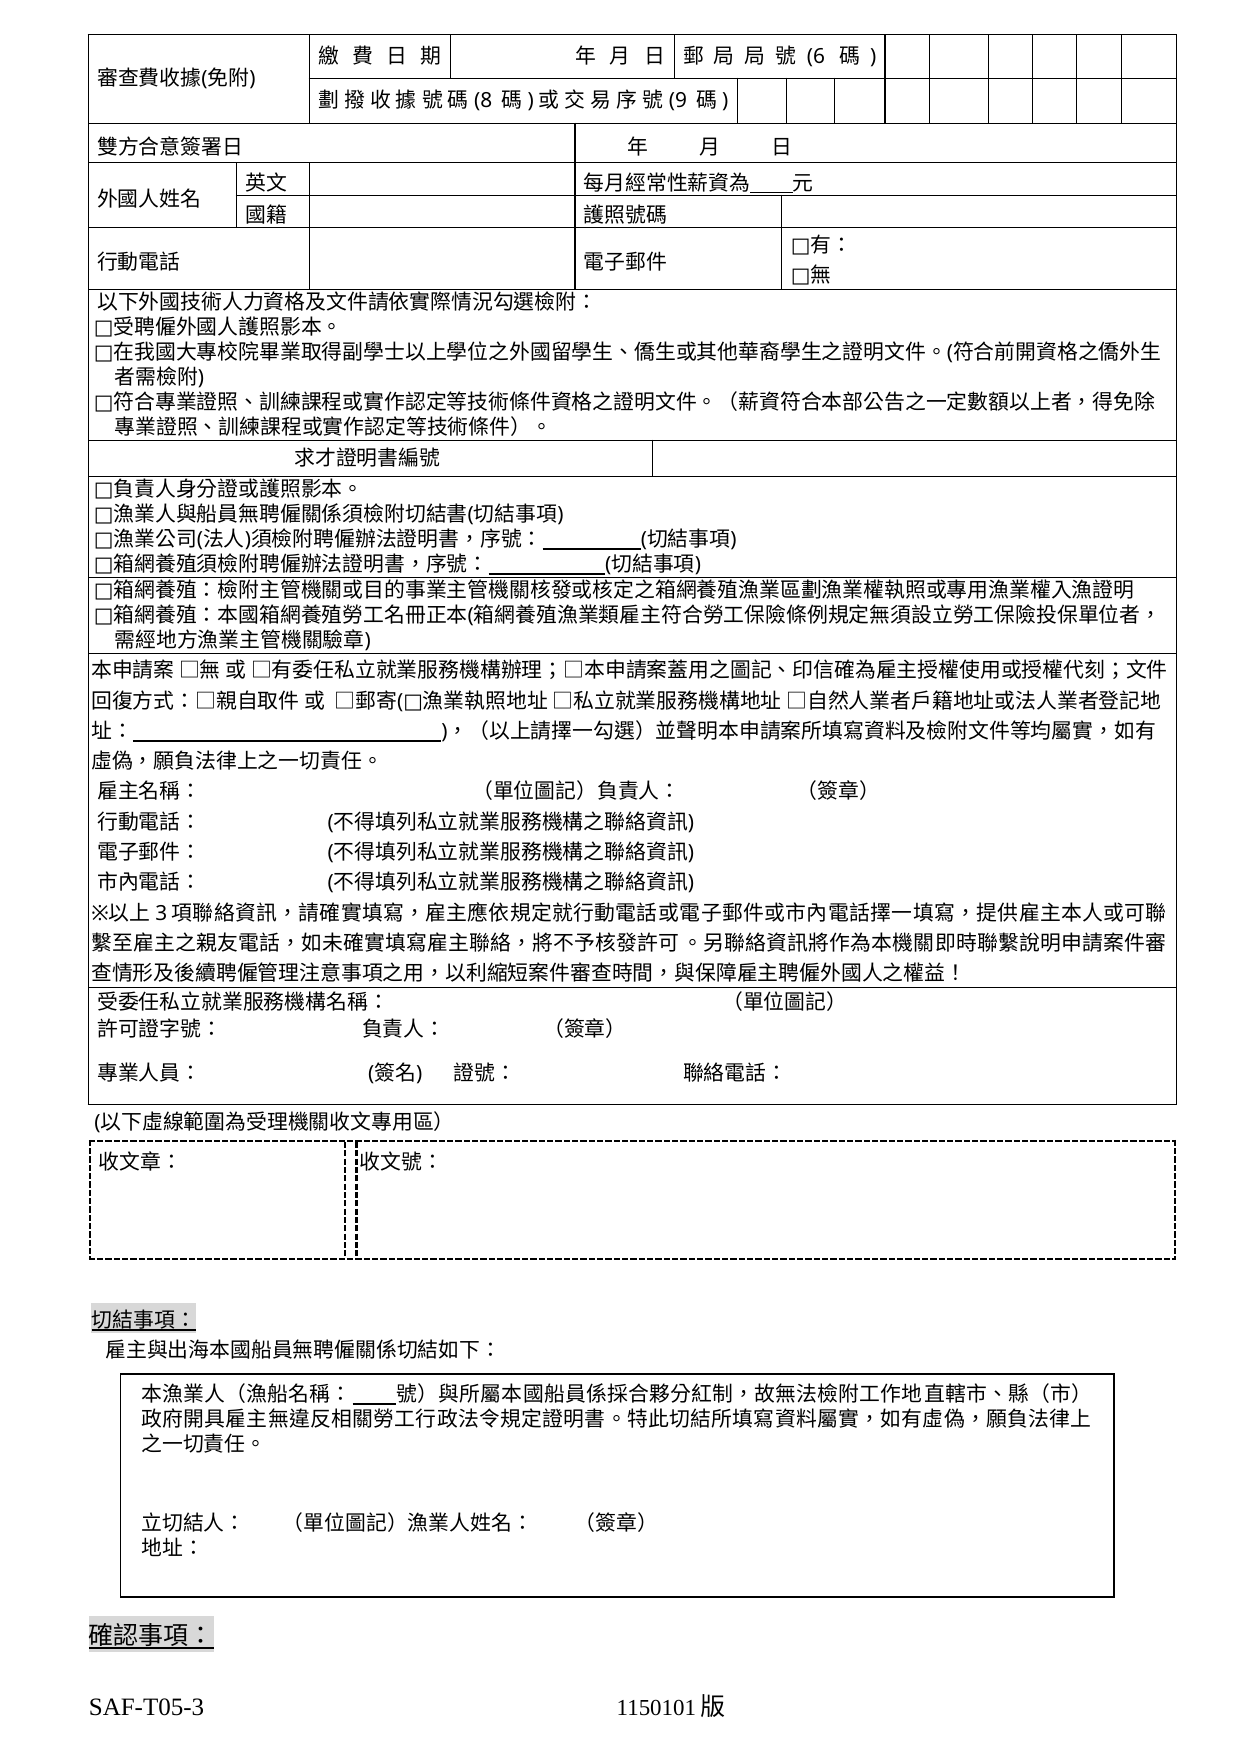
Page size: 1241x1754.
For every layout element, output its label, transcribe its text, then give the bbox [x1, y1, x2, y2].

table_cell □負責人身分證或護照影本。 □漁業人與船員無聘僱關係須檢附切結書(切結事項) □漁業公司(法人)須檢附聘僱辦法證明書，序號： (切結事項) □箱網養殖須檢附聘僱辦法證明書，序號： (切結事項) [89, 477, 1176, 577]
table_cell [1033, 79, 1076, 123]
table_cell [1122, 79, 1176, 123]
table_header 審查費收據(免附) [89, 35, 309, 123]
table_cell [886, 79, 929, 123]
table_cell 受委任私立就業服務機構名稱： （單位圖記） 許可證字號： 負責人： （簽章） 專業人員： (簽名) 證號： 聯絡電話： [89, 988, 1176, 1104]
table_cell 以下外國技術人力資格及文件請依實際情況勾選檢附： □受聘僱外國人護照影本。 □在我國大專校院畢業取得副學士以上學位之外國留學生、僑生或其他華裔學生之證明文件。(符合前開資格之僑外生者需檢附) □符合專業證照、訓練課程或實作認定等技術條件資格之證明文件。（薪資符合本部公告之一定數額以上者，得免除專業證照、訓練課程或實作認定等技術條件）。 [89, 290, 1176, 439]
table_cell 英文 [237, 163, 309, 194]
table_cell □箱網養殖：檢附主管機關或目的事業主管機關核發或核定之箱網養殖漁業區劃漁業權執照或專用漁業權入漁證明 □箱網養殖：本國箱網養殖勞工名冊正本(箱網養殖漁業類雇主符合勞工保險條例規定無須設立勞工保險投保單位者，需經地方漁業主管機關驗章) [89, 578, 1176, 653]
table_cell [310, 196, 574, 227]
table_cell [989, 79, 1032, 123]
table_header 年 月 日 [451, 35, 674, 77]
table_cell [310, 163, 574, 194]
table_cell 每月經常性薪資為 元 [576, 163, 1176, 194]
table_cell [738, 79, 786, 123]
table_cell [787, 79, 834, 123]
table_cell [1077, 79, 1121, 123]
table_cell [782, 196, 1176, 227]
text 地址： [141, 1535, 1093, 1560]
text 切結事項： [91, 1303, 1146, 1333]
table_cell 電子郵件 [576, 228, 781, 288]
table_cell 國籍 [237, 196, 309, 227]
table_cell 年 月 日 [576, 124, 1176, 162]
table_header [930, 35, 988, 77]
table_cell [930, 79, 988, 123]
text 立切結人： （單位圖記）漁業人姓名： （簽章） [141, 1510, 1093, 1535]
table_header 收文號： [356, 1140, 1175, 1257]
table_cell 劃撥收據號碼(8碼)或交易序號(9碼) [310, 79, 737, 123]
table_cell 雙方合意簽署日 [89, 124, 574, 162]
table_header 繳費日期 [310, 35, 450, 77]
text (以下虛線範圍為受理機關收文專用區） [89, 1105, 1152, 1136]
table_header [345, 1140, 356, 1257]
table_cell 護照號碼 [576, 196, 781, 227]
text 本漁業人（漁船名稱： 號）與所屬本國船員係採合夥分紅制，故無法檢附工作地直轄市、縣（市）政府開具雇主無違反相關勞工行政法令規定證明書。特此切結所填寫資料屬實，如有虛偽，願負法律上之一切責任。 [141, 1382, 1093, 1457]
table_header [886, 35, 929, 77]
table_cell 外國人姓名 [89, 163, 236, 227]
table_cell □有： □無 [782, 228, 1176, 288]
table_header [989, 35, 1032, 77]
table_header 郵局局號(6碼) [675, 35, 884, 77]
table_cell [653, 441, 1176, 476]
table_cell [310, 228, 574, 288]
table_header 收文章： [90, 1140, 345, 1257]
text 確認事項： [89, 1620, 1146, 1651]
table_header [1122, 35, 1176, 77]
table_header [1077, 35, 1121, 77]
table_cell [835, 79, 884, 123]
table_cell 本申請案 □無 或 □有委任私立就業服務機構辦理；□本申請案蓋用之圖記、印信確為雇主授權使用或授權代刻；文件回復方式：□親自取件 或 □郵寄(□漁業執照地址 □私立就業服務機構地址 □自然人業者戶籍地址或法人業者登記地址： )，（以上請擇一勾選）並聲明本申請案所填寫資料及檢附文件等均屬實，如有虛偽，願負法律上之一切責任。 雇主名稱： （單位圖記）負責人： （簽章） 行動電話： (不得填列私立就業服務機構之聯絡資訊) 電子郵件： (不得填列私立就業服務機構之聯絡資訊) 市內電話： (不得填列私立就業服務機構之聯絡資訊) ※以上3項聯絡資訊，請確實填寫，雇主應依規定就行動電話或電子郵件或市內電話擇一填寫，提供雇主本人或可聯繫至雇主之親友電話，如未確實填寫雇主聯絡，將不予核發許可。另聯絡資訊將作為本機關即時聯繫說明申請案件審查情形及後續聘僱管理注意事項之用，以利縮短案件審查時間，與保障雇主聘僱外國人之權益！ [89, 654, 1176, 987]
text 雇主與出海本國船員無聘僱關係切結如下： [89, 1333, 1146, 1364]
table_cell 求才證明書編號 [89, 441, 652, 476]
table_header [1033, 35, 1076, 77]
table_cell 行動電話 [89, 228, 309, 288]
